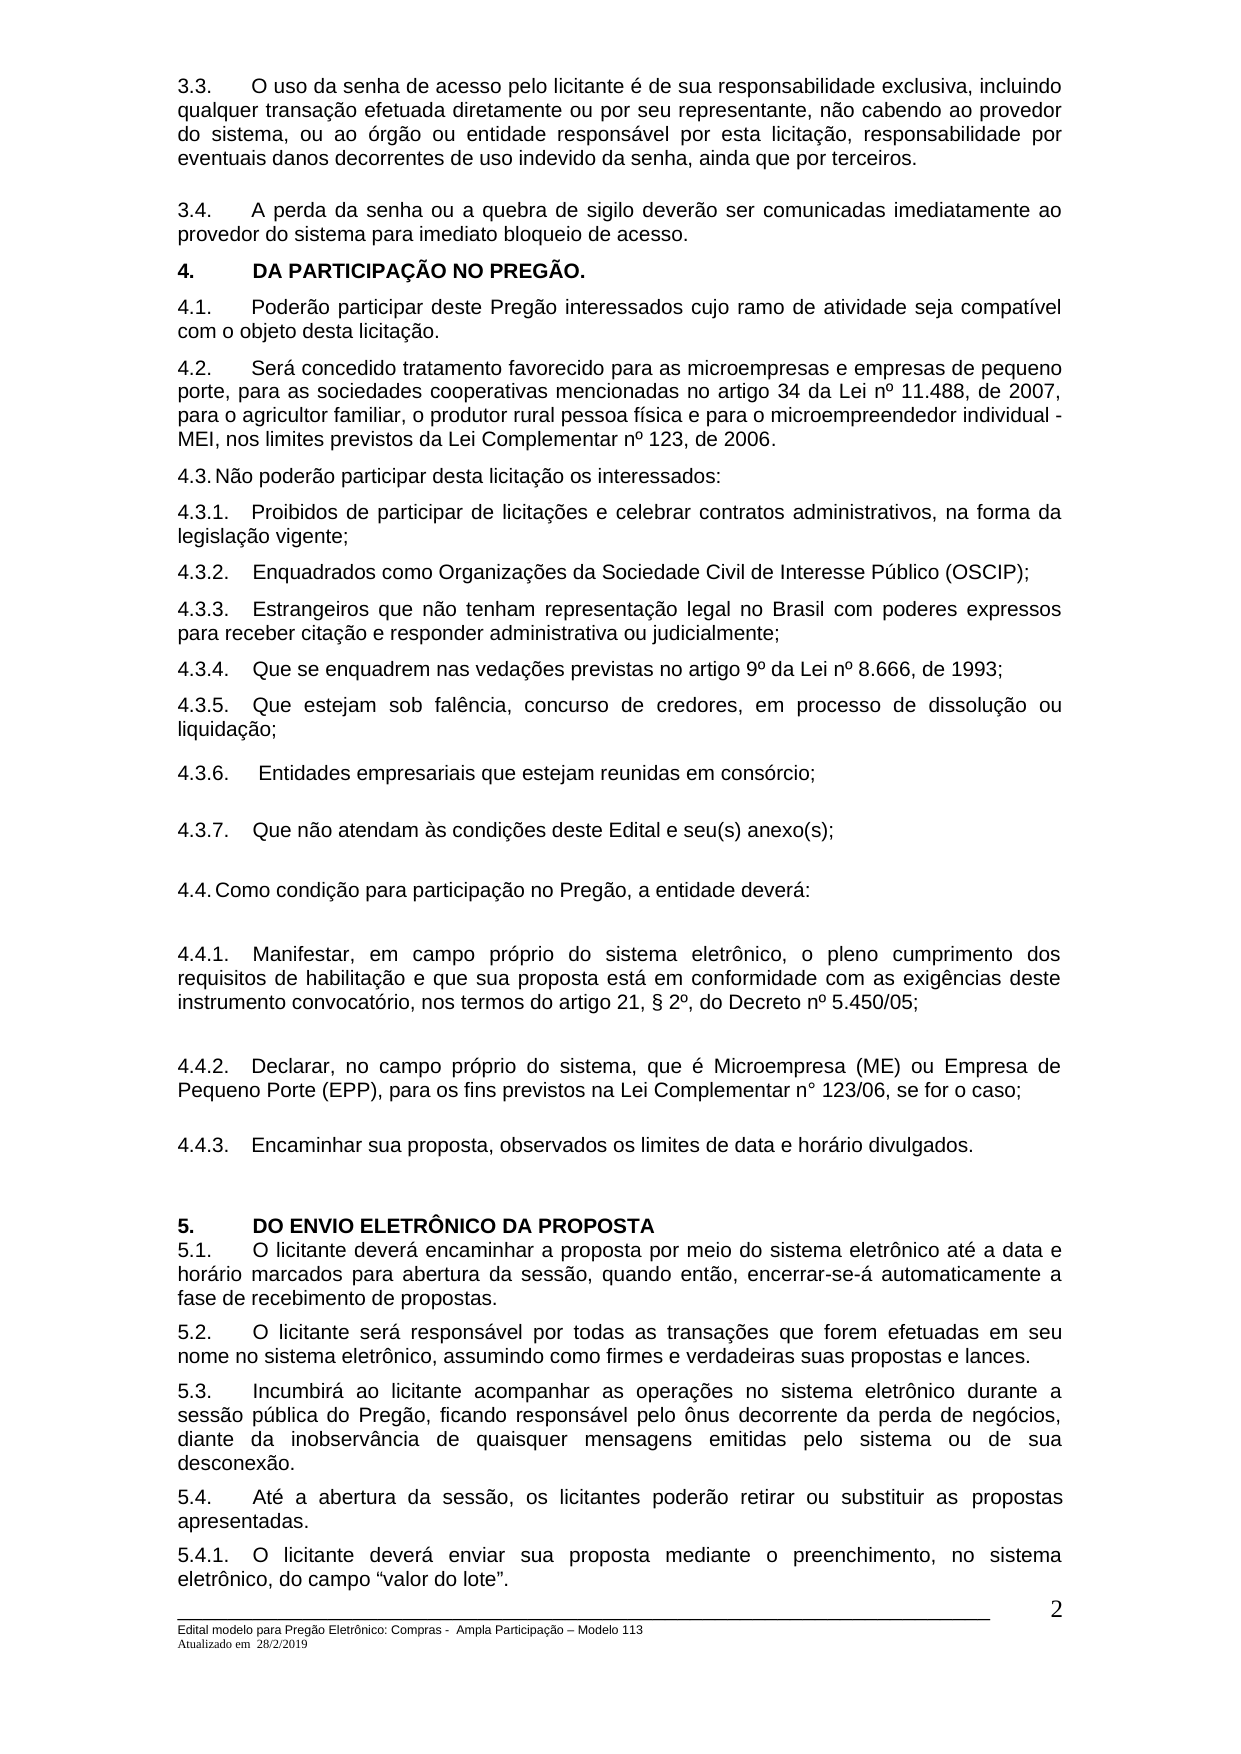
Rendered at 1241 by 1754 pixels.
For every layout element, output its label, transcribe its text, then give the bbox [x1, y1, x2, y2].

list Estrangeiros que não tenham representação legal no Brasil com poderes expressos para receber citação e responder administrativa ou judicialmente; [177, 597, 1063, 644]
list Encaminhar sua proposta, observados os limites de data e horário divulgados. [177, 1133, 1062, 1157]
list Não poderão participar desta licitação os interessados: [177, 463, 1063, 487]
list Declarar, no campo próprio do sistema, que é Microempresa (ME) ou Empresa de Pequeno Porte (EPP), para os fins previstos na Lei Complementar n° 123/06, se for o caso; [177, 1053, 1062, 1101]
list Manifestar, em campo próprio do sistema eletrônico, o pleno cumprimento dos requisitos de habilitação e que sua proposta está em conformidade com as exigências deste instrumento convocatório, nos termos do artigo 21, § 2º, do Decreto nº 5.450/05; [177, 942, 1062, 1013]
list Enquadrados como Organizações da Sociedade Civil de Interesse Público (OSCIP); [177, 560, 1063, 584]
list O licitante será responsável por todas as transações que forem efetuadas em seu nome no sistema eletrônico, assumindo como firmes e verdadeiras suas propostas e lances. [177, 1320, 1063, 1368]
list O uso da senha de acesso pelo licitante é de sua responsabilidade exclusiva, incluindo qualquer transação efetuada diretamente ou por seu representante, não cabendo ao provedor do sistema, ou ao órgão ou entidade responsável por esta licitação, responsabilidade por eventuais danos decorrentes de uso indevido da senha, ainda que por terceiros. [177, 74, 1063, 169]
list DA PARTICIPAÇÃO NO PREGÃO. [177, 259, 1063, 283]
list Poderão participar deste Pregão interessados cujo ramo de atividade seja compatível com o objeto desta licitação. [177, 295, 1063, 343]
list Como condição para participação no Pregão, a entidade deverá: [177, 878, 1062, 902]
list Até a abertura da sessão, os licitantes poderão retirar ou substituir as propostas apresentadas. [177, 1485, 1063, 1533]
list Será concedido tratamento favorecido para as microempresas e empresas de pequeno porte, para as sociedades cooperativas mencionadas no artigo 34 da Lei nº 11.488, de 2007, para o agricultor familiar, o produtor rural pessoa física e para o microempreendedor individual - MEI, nos limites previstos da Lei Complementar nº 123, de 2006. [177, 355, 1063, 451]
list Que se enquadrem nas vedações previstas no artigo 9º da Lei nº 8.666, de 1993; [177, 657, 1063, 681]
list DO ENVIO ELETRÔNICO DA PROPOSTA [177, 1214, 1063, 1238]
list O licitante deverá enviar sua proposta mediante o preenchimento, no sistema eletrônico, do campo “valor do lote”. [177, 1543, 1063, 1591]
list Proibidos de participar de licitações e celebrar contratos administrativos, na forma da legislação vigente; [177, 500, 1063, 548]
list Que estejam sob falência, concurso de credores, em processo de dissolução ou liquidação; [177, 693, 1063, 741]
list O licitante deverá encaminhar a proposta por meio do sistema eletrônico até a data e horário marcados para abertura da sessão, quando então, encerrar-se-á automaticamente a fase de recebimento de propostas. [177, 1238, 1063, 1310]
list Que não atendam às condições deste Edital e seu(s) anexo(s); [177, 818, 1063, 842]
list A perda da senha ou a quebra de sigilo deverão ser comunicadas imediatamente ao provedor do sistema para imediato bloqueio de acesso. [177, 198, 1063, 246]
list Entidades empresariais que estejam reunidas em consórcio; [177, 761, 1063, 785]
list Incumbirá ao licitante acompanhar as operações no sistema eletrônico durante a sessão pública do Pregão, ficando responsável pelo ônus decorrente da perda de negócios, diante da inobservância de quaisquer mensagens emitidas pelo sistema ou de sua desconexão. [177, 1378, 1063, 1474]
